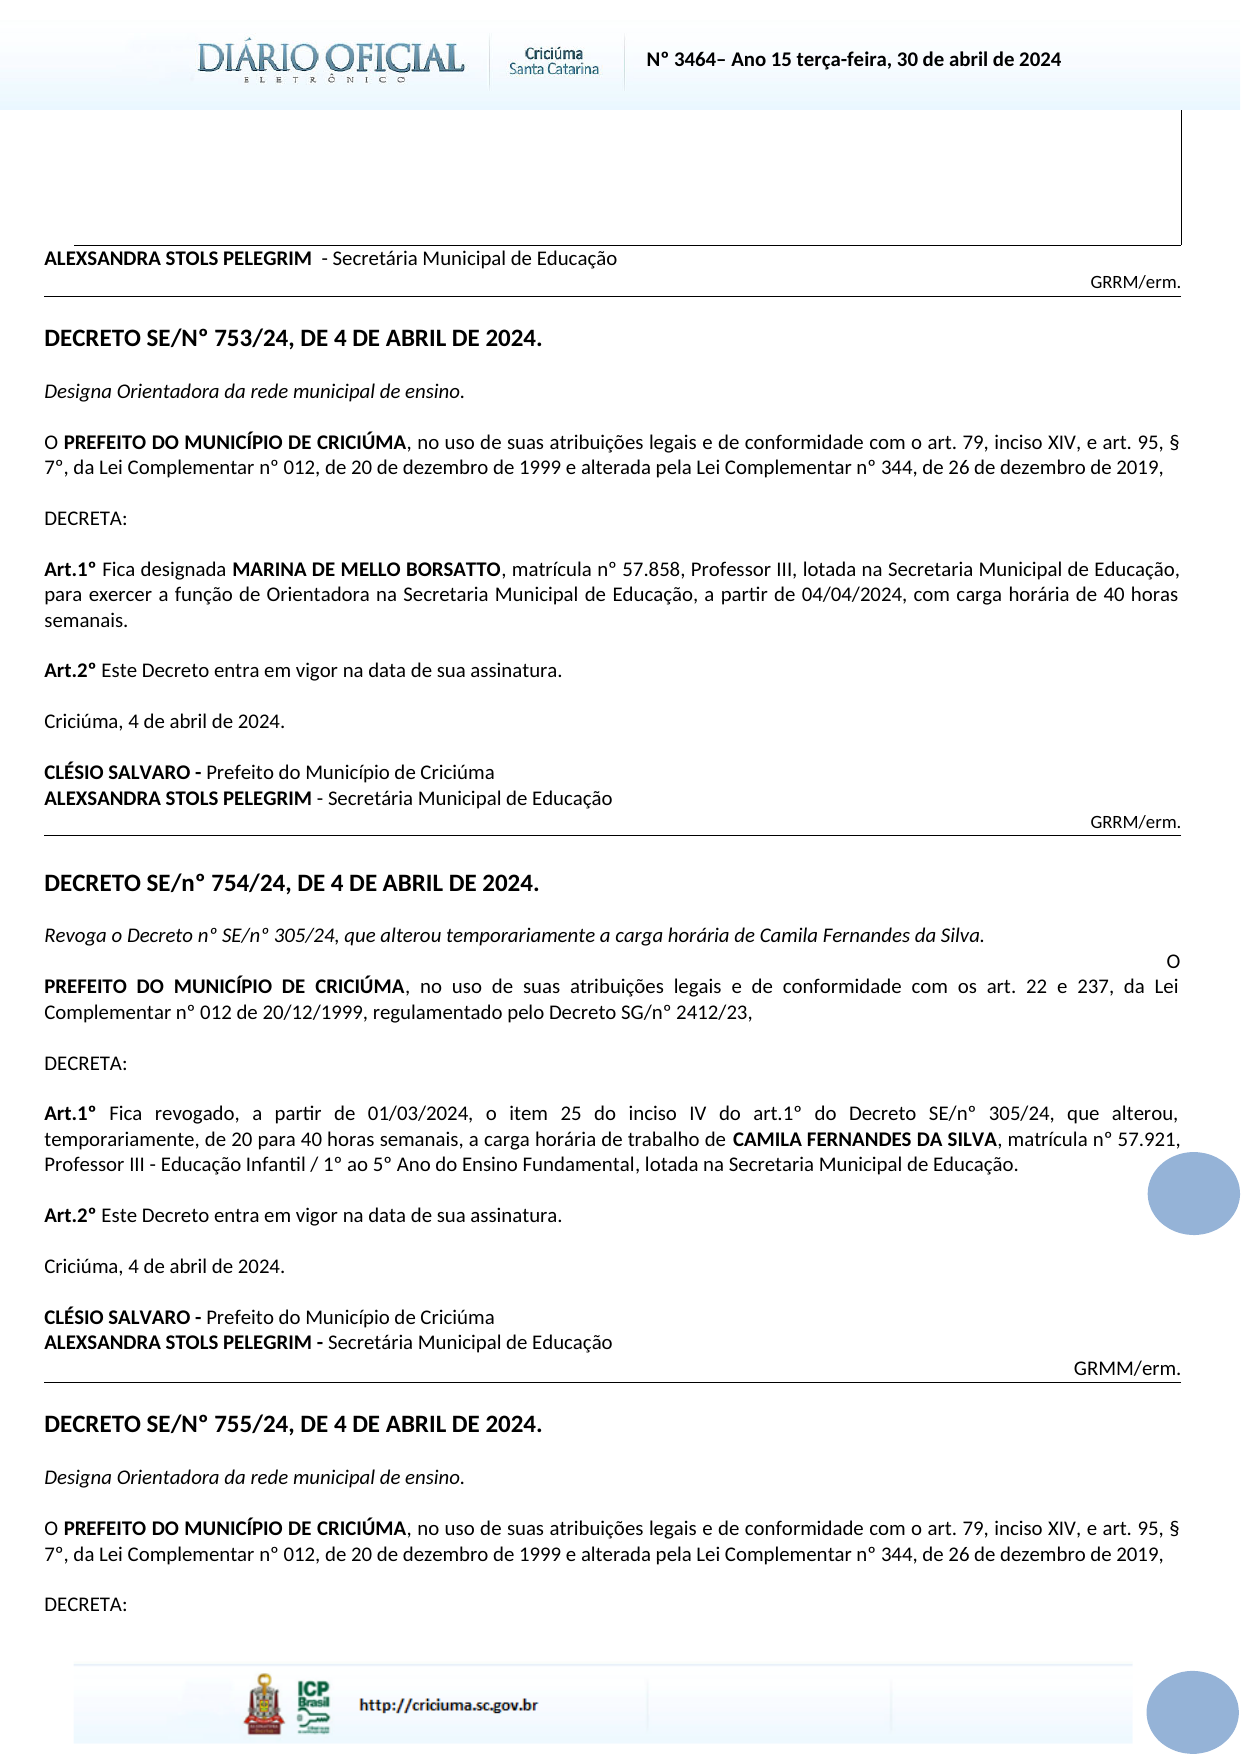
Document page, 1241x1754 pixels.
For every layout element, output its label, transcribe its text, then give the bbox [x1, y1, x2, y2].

text Art.1º Fica designada marina de mello borsatto, matrícula nº 57.858, Professor III, lotada na Secretaria Municipal de Educação, para exercer a função de Orientadora na Secretaria Municipal de Educação, a partir de 04/04/2024, com carga horária de 40 horas semanais. [44, 556, 1181, 632]
text DECRETO SE/Nº 755/24, DE 4 DE ABRIL DE 2024. [44, 1409, 1181, 1439]
text ALEXSANDRA STOLS PELEGRIM - Secretária Municipal de Educação [44, 1329, 1181, 1355]
text CLÉSIO SALVARO - Prefeito do Município de Criciúma [44, 1304, 1181, 1329]
text Art.1º Fica revogado, a partir de 01/03/2024, o item 25 do inciso IV do art.1º do Decreto SE/nº 305/24, que alterou, temporariamente, de 20 para 40 horas semanais, a carga horária de trabalho de CAMILA FERNANDES DA SILVA, matrícula nº 57.921, Professor III - Educação Infantil / 1º ao 5º Ano do Ensino Fundamental, lotada na Secretaria Municipal de Educação. [44, 1101, 1181, 1177]
text Criciúma, 4 de abril de 2024. [44, 708, 1181, 734]
text Criciúma, 4 de abril de 2024. [44, 1253, 1181, 1278]
text DECRETO SE/Nº 753/24, DE 4 DE ABRIL DE 2024. [44, 322, 1181, 353]
text O PREFEITO DO MUNICÍPIO DE CRICIÚMA, no uso de suas atribuições legais e de conformidade com o art. 79, inciso XIV, e art. 95, § 7º, da Lei Complementar nº 012, de 20 de dezembro de 1999 e alterada pela Lei Complementar nº 344, de 26 de dezembro de 2019, [44, 429, 1181, 480]
text DECRETA: [44, 1592, 1181, 1617]
text ALEXSANDRA STOLS PELEGRIM - Secretária Municipal de Educação [44, 245, 1181, 271]
text DECRETA: [44, 1050, 1181, 1075]
text Art.2º Este Decreto entra em vigor na data de sua assinatura. [44, 658, 1181, 683]
text DECRETO SE/nº 754/24, DE 4 DE ABRIL DE 2024. [44, 867, 1181, 897]
text Art.2º Este Decreto entra em vigor na data de sua assinatura. [44, 1202, 1166, 1228]
text O PREFEITO DO MUNICÍPIO DE CRICIÚMA, no uso de suas atribuições legais e de conformidade com os art. 22 e 237, da Lei Complementar nº 012 de 20/12/1999, regulamentado pelo Decreto SG/nº 2412/23, [44, 948, 1181, 1024]
text GRMM/erm. [44, 1355, 1181, 1382]
text Designa Orientadora da rede municipal de ensino. [44, 378, 1181, 403]
text ALEXSANDRA STOLS PELEGRIM - Secretária Municipal de Educação [44, 785, 1181, 810]
text DECRETA: [44, 505, 1181, 531]
text GRRM/erm. [44, 810, 1181, 835]
text O PREFEITO DO MUNICÍPIO DE CRICIÚMA, no uso de suas atribuições legais e de conformidade com o art. 79, inciso XIV, e art. 95, § 7º, da Lei Complementar nº 012, de 20 de dezembro de 1999 e alterada pela Lei Complementar nº 344, de 26 de dezembro de 2019, [44, 1515, 1181, 1566]
text CLÉSIO SALVARO - Prefeito do Município de Criciúma [44, 759, 1181, 785]
text GRRM/erm. [44, 271, 1181, 296]
text Revoga o Decreto nº SE/nº 305/24, que alterou temporariamente a carga horária de Camila Fernandes da Silva. [44, 923, 1181, 948]
text Designa Orientadora da rede municipal de ensino. [44, 1464, 1181, 1490]
